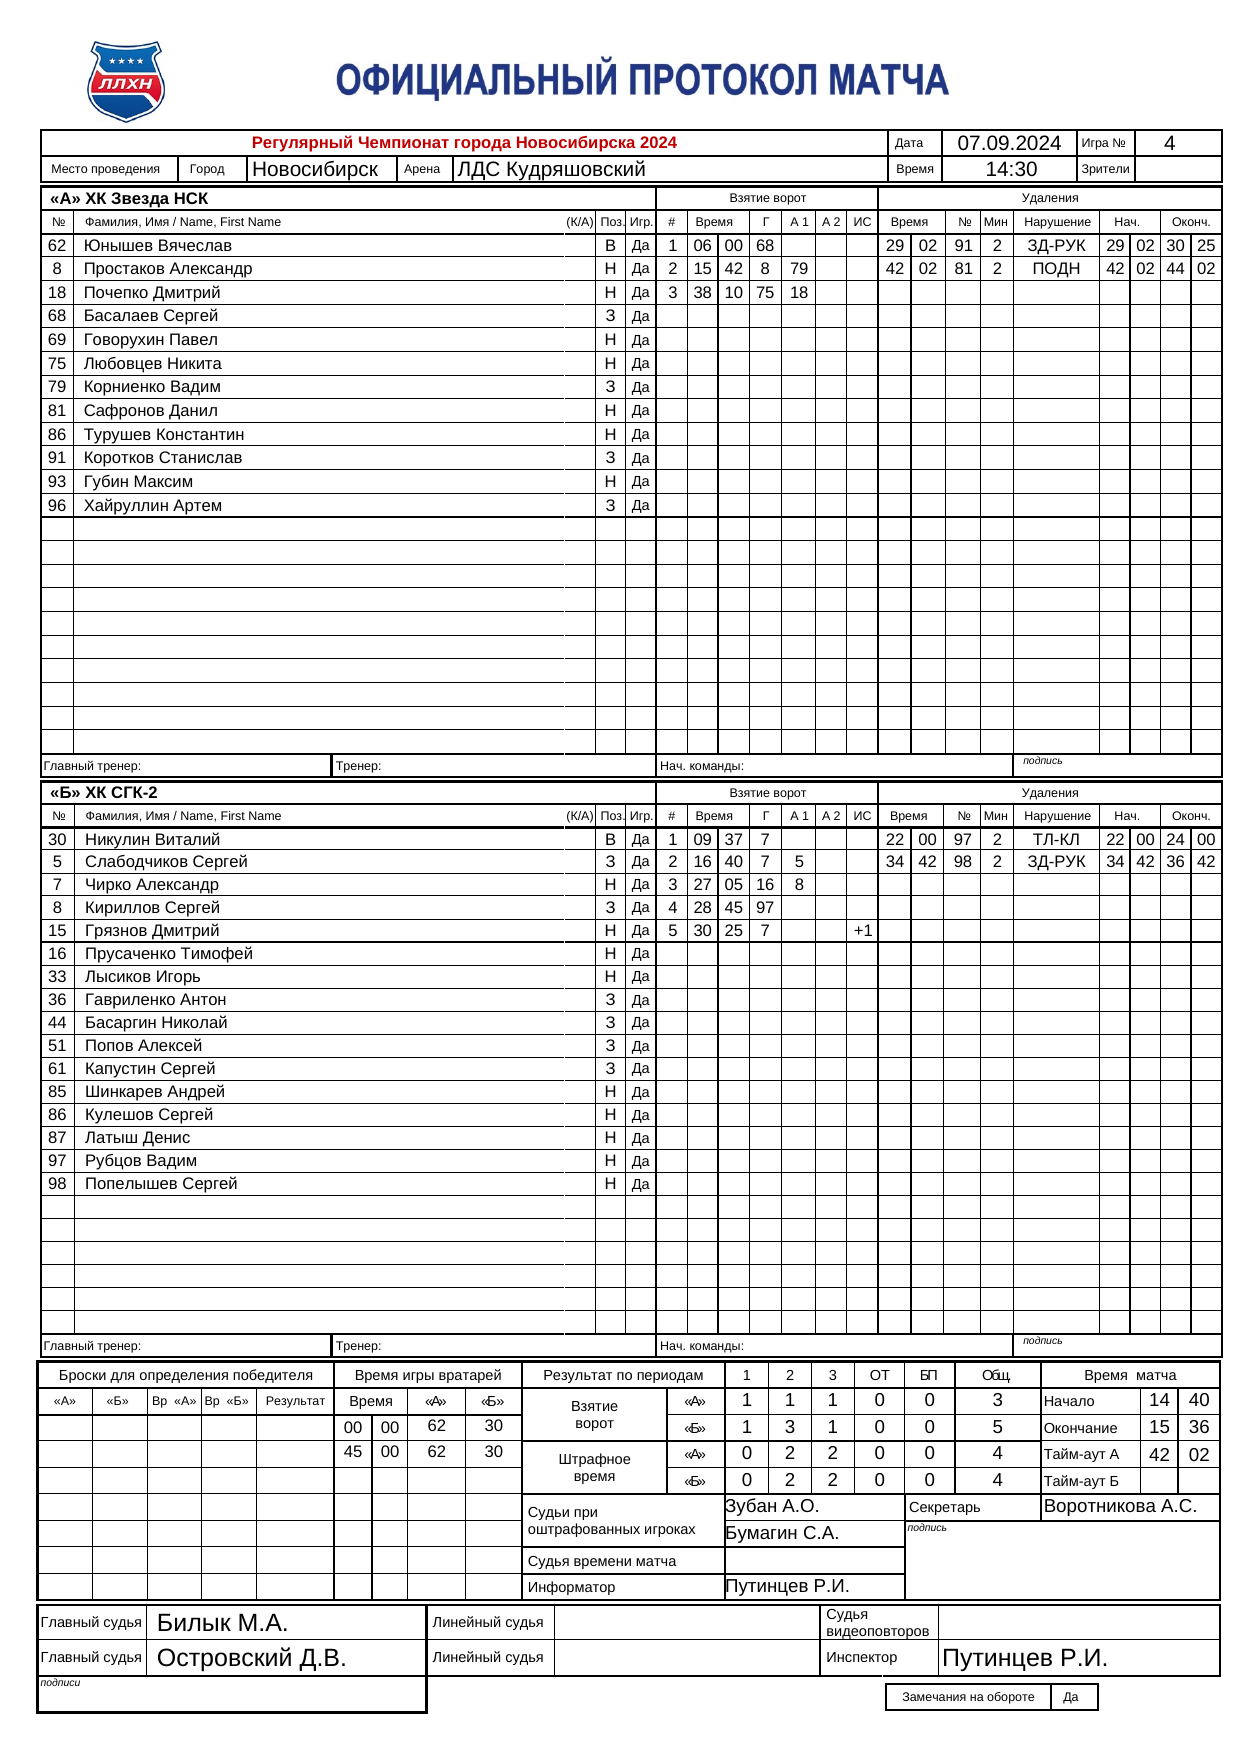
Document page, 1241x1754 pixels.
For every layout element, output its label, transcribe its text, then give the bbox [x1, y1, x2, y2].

table_cell [1161, 683, 1190, 706]
table_cell [565, 1173, 595, 1195]
table_cell 87 [42, 1127, 74, 1149]
table_cell 22 [1100, 829, 1129, 849]
table_cell [816, 281, 846, 303]
table_cell [657, 1288, 687, 1310]
table_cell [657, 612, 687, 634]
table_cell [912, 1196, 943, 1218]
table_cell [42, 612, 73, 634]
table_cell [688, 1265, 717, 1287]
table_cell [1014, 874, 1099, 895]
table_cell 00 [373, 1441, 407, 1467]
table_cell [816, 352, 846, 374]
table_cell 06 [688, 235, 717, 256]
table_cell [1192, 470, 1221, 493]
table_header Время игры вратарей [335, 1363, 521, 1387]
table_cell [688, 305, 717, 327]
table_cell [688, 494, 717, 516]
table_cell Никулин Виталий [75, 829, 564, 849]
table_cell Место проведения [42, 157, 177, 181]
table_cell 1 [769, 1389, 811, 1413]
table_cell Капустин Сергей [75, 1058, 564, 1079]
table_cell [408, 1574, 465, 1599]
table_cell [912, 423, 945, 445]
table_cell [847, 989, 877, 1011]
table_cell Вр «А» [148, 1389, 201, 1413]
table_cell [1100, 659, 1129, 682]
table_cell [688, 1173, 717, 1195]
table_cell [782, 1173, 815, 1195]
table_cell 3 [657, 281, 687, 303]
table_cell [596, 588, 625, 611]
table_cell [565, 1311, 595, 1333]
table_cell 98 [944, 850, 980, 872]
table_cell [719, 328, 749, 351]
table_cell [912, 966, 943, 987]
table_cell 5 [42, 850, 74, 872]
table_header «Б» ХК СГК-2 [42, 783, 655, 803]
table_cell Сафронов Данил [74, 399, 564, 422]
table_cell [565, 518, 595, 540]
table_cell [946, 707, 980, 729]
table_cell [719, 989, 749, 1011]
table_cell [912, 636, 945, 658]
table_cell [946, 305, 980, 327]
table_header Взятие ворот [657, 188, 877, 209]
table_cell [257, 1441, 333, 1467]
table_cell 02 [912, 257, 945, 280]
table_cell 15 [42, 920, 74, 941]
table_cell 79 [42, 376, 73, 398]
table_cell 02 [1131, 257, 1160, 280]
table_cell [657, 1127, 687, 1149]
table_cell [1192, 874, 1221, 895]
table_cell Главный тренер: [42, 755, 330, 776]
table_cell [626, 612, 655, 634]
table_cell [408, 1468, 465, 1493]
table_cell [912, 1127, 943, 1149]
table_cell [816, 943, 846, 964]
table_cell [719, 1265, 749, 1287]
table_cell +1 [847, 920, 877, 941]
table_cell [657, 1242, 687, 1264]
table_cell [782, 943, 815, 964]
table_cell [816, 1150, 846, 1172]
table_cell 00 [373, 1416, 407, 1440]
table_cell [688, 1127, 717, 1149]
table_cell [816, 683, 846, 706]
table_cell Гавриленко Антон [75, 989, 564, 1011]
table_cell [879, 636, 910, 658]
table_cell [1131, 636, 1160, 658]
table_cell [816, 1288, 846, 1310]
table_cell [1100, 281, 1129, 303]
table_cell [944, 1127, 980, 1149]
table_cell [565, 235, 595, 256]
table_cell [912, 376, 945, 398]
table_cell [565, 305, 595, 327]
table_cell [1014, 896, 1099, 918]
table_cell [626, 659, 655, 682]
table_cell 4 [956, 1468, 1040, 1493]
table_cell [912, 1288, 943, 1310]
table_cell [847, 707, 877, 729]
table_cell З [596, 1035, 625, 1057]
table_cell [1192, 1288, 1221, 1310]
table_cell [750, 518, 781, 540]
table_cell Да [626, 1058, 655, 1079]
table_cell 7 [750, 829, 781, 849]
table_cell [565, 541, 595, 564]
table_cell [981, 470, 1013, 493]
table_cell [657, 730, 687, 753]
table_cell [847, 235, 877, 256]
table_cell [93, 1468, 147, 1493]
table_cell [1131, 707, 1160, 729]
table_cell А 1 [782, 805, 815, 826]
table_cell [1192, 636, 1221, 658]
table_cell [1100, 446, 1129, 469]
table_cell [816, 494, 846, 516]
table_cell 02 [912, 235, 945, 256]
table_cell [847, 1012, 877, 1033]
table_cell 33 [42, 966, 74, 987]
table_cell [1014, 1081, 1099, 1103]
table_cell [1100, 305, 1129, 327]
table_cell [1100, 612, 1129, 634]
table_cell [1100, 1242, 1129, 1264]
table_cell № [946, 211, 980, 233]
table_cell [1014, 470, 1099, 493]
table_cell Н [596, 257, 625, 280]
table_cell Н [596, 470, 625, 493]
table_cell [1100, 470, 1129, 493]
table_cell Секретарь [906, 1495, 1040, 1520]
table_cell [946, 328, 980, 351]
table_cell [816, 989, 846, 1011]
table_cell [879, 1173, 910, 1195]
table_cell [944, 1265, 980, 1287]
table_cell [1192, 1012, 1221, 1033]
table_cell [555, 1606, 819, 1639]
table_cell [719, 1058, 749, 1079]
table_cell [1100, 683, 1129, 706]
table_cell 42 [1131, 850, 1160, 872]
table_cell Игр. [626, 805, 655, 826]
table_cell [879, 1311, 910, 1333]
table_cell [1014, 612, 1099, 634]
table_cell [39, 1441, 92, 1467]
table_cell [1100, 423, 1129, 445]
table_cell 97 [944, 829, 980, 849]
table_cell [1192, 1242, 1221, 1264]
table_cell [879, 707, 910, 729]
table_cell [847, 588, 877, 611]
table_cell 68 [42, 305, 73, 327]
table_cell [93, 1494, 147, 1520]
table_cell З [596, 989, 625, 1011]
table_cell Поз. [596, 211, 625, 233]
table_cell [1161, 470, 1190, 493]
table_cell 40 [719, 850, 749, 872]
table_cell Шинкарев Андрей [75, 1081, 564, 1103]
table_cell [816, 1081, 846, 1103]
table_cell [1014, 423, 1099, 445]
table_cell 4 [956, 1442, 1040, 1467]
table_cell [1192, 305, 1221, 327]
table_cell [335, 1521, 371, 1546]
table_cell [1100, 1127, 1129, 1149]
table_cell [688, 943, 717, 964]
table_cell [657, 1150, 687, 1172]
table_cell [879, 943, 910, 964]
table_cell [719, 518, 749, 540]
table_cell [944, 1288, 980, 1310]
table_cell [912, 281, 945, 303]
table_cell [782, 636, 815, 658]
table_cell [750, 730, 781, 753]
table_cell Н [596, 1104, 625, 1126]
table_cell [596, 612, 625, 634]
table_cell [1131, 943, 1160, 964]
table_cell [750, 446, 781, 469]
table_cell [750, 683, 781, 706]
table_cell [74, 683, 564, 706]
table_cell [1131, 588, 1160, 611]
table_cell [847, 1104, 877, 1126]
table_cell [657, 399, 687, 422]
table_cell [1192, 1219, 1221, 1241]
table_cell Простаков Александр [74, 257, 564, 280]
table_cell [1192, 518, 1221, 540]
table_cell [879, 352, 910, 374]
table_cell [626, 518, 655, 540]
table_cell [626, 730, 655, 753]
table_cell Время [879, 805, 943, 826]
table_cell З [596, 446, 625, 469]
table_cell [688, 730, 717, 753]
table_cell [847, 423, 877, 445]
table_cell [93, 1547, 147, 1573]
table_cell 42 [1192, 850, 1221, 872]
table_cell [946, 612, 980, 634]
table_cell [719, 1196, 749, 1218]
table_cell [1099, 1682, 1220, 1711]
table_cell [750, 989, 781, 1011]
table_cell Информатор [523, 1575, 724, 1599]
table_cell [1131, 423, 1160, 445]
table_cell [657, 707, 687, 729]
table_cell [981, 707, 1013, 729]
table_cell [1014, 707, 1099, 729]
table_cell [782, 1058, 815, 1079]
table_cell Н [596, 281, 625, 303]
table_cell 3 [657, 874, 687, 895]
table_cell 30 [466, 1416, 521, 1440]
table_cell [565, 612, 595, 634]
table_cell [981, 896, 1013, 918]
table_cell Н [596, 328, 625, 351]
table_cell Почепко Дмитрий [74, 281, 564, 303]
table_cell [565, 874, 595, 895]
table_cell [816, 612, 846, 634]
table_cell [912, 612, 945, 634]
table_cell Нач. команды: [657, 1335, 1012, 1356]
table_cell 25 [719, 920, 749, 941]
table_cell Окончание [1042, 1415, 1140, 1440]
table_cell [879, 874, 910, 895]
table_cell [1131, 874, 1160, 895]
table_cell [74, 588, 564, 611]
table_cell 3 [769, 1415, 811, 1440]
table_cell [847, 1081, 877, 1103]
table_cell [946, 376, 980, 398]
table_cell [816, 541, 846, 564]
table_header 3 [812, 1363, 854, 1387]
table_cell [1014, 1058, 1099, 1079]
table_cell [1192, 565, 1221, 587]
table_cell Попов Алексей [75, 1035, 564, 1057]
table_cell Главный судья [39, 1606, 146, 1639]
table_cell [1131, 470, 1160, 493]
table_cell [657, 305, 687, 327]
table_cell 42 [719, 257, 749, 280]
table_cell 30 [466, 1441, 521, 1467]
table_cell 1 [657, 829, 687, 849]
table_cell [946, 730, 980, 753]
table_cell [373, 1574, 407, 1599]
table_cell Путинцев Р.И. [726, 1575, 904, 1599]
table_cell [847, 328, 877, 351]
table_cell [565, 588, 595, 611]
table_cell Да [626, 1035, 655, 1057]
table_cell [1100, 989, 1129, 1011]
table_cell [782, 1311, 815, 1333]
table_cell [847, 494, 877, 516]
table_cell [1100, 376, 1129, 398]
table_cell 0 [905, 1415, 954, 1440]
table_cell [912, 1012, 943, 1033]
table_cell [1192, 966, 1221, 987]
table_cell [946, 399, 980, 422]
table_cell [782, 1219, 815, 1241]
table_cell [1100, 352, 1129, 374]
table_cell [1131, 352, 1160, 374]
table_cell [847, 305, 877, 327]
table_cell З [596, 1058, 625, 1079]
table_header Регулярный Чемпионат города Новосибирска 2024 [42, 131, 887, 155]
table_cell ЗД-РУК [1014, 850, 1099, 872]
table_cell [816, 470, 846, 493]
table_cell 42 [879, 257, 910, 280]
table_cell [912, 1265, 943, 1287]
table_cell [1131, 518, 1160, 540]
table_cell [1131, 612, 1160, 634]
table_cell [1192, 399, 1221, 422]
table_cell [565, 1127, 595, 1149]
table_cell Губин Максим [74, 470, 564, 493]
table_cell [688, 659, 717, 682]
table_cell [782, 565, 815, 587]
table_cell [879, 1012, 910, 1033]
table_cell [879, 281, 910, 303]
table_header Игра № [1078, 131, 1134, 155]
table_cell [847, 896, 877, 918]
table_cell 1 [726, 1389, 768, 1413]
table_cell [879, 399, 910, 422]
table_cell [93, 1441, 147, 1467]
table_cell Тайм-аут А [1042, 1441, 1140, 1467]
table_cell [596, 659, 625, 682]
table_cell [1131, 541, 1160, 564]
table_cell [750, 1058, 781, 1079]
table_cell 00 [1192, 829, 1221, 849]
table_cell [879, 683, 910, 706]
table_cell [565, 896, 595, 918]
table_cell [1014, 565, 1099, 587]
table_cell 45 [335, 1441, 371, 1467]
table_cell [782, 1127, 815, 1149]
table_cell [657, 1265, 687, 1287]
table_cell [782, 707, 815, 729]
table_cell [1100, 1012, 1129, 1033]
table_cell 14 [1141, 1389, 1177, 1413]
table_cell 8 [782, 874, 815, 895]
table_cell # [657, 211, 687, 233]
table_cell [750, 565, 781, 587]
table_cell [596, 565, 625, 587]
table_cell [750, 707, 781, 729]
table_cell [1131, 920, 1160, 941]
table_cell [719, 1104, 749, 1126]
table_cell 24 [1161, 829, 1190, 849]
table_cell Нарушение [1014, 805, 1099, 826]
table_cell 75 [42, 352, 73, 374]
table_cell [1131, 446, 1160, 469]
table_cell [657, 541, 687, 564]
table_cell [816, 636, 846, 658]
table_cell [750, 1265, 781, 1287]
table_cell [596, 1311, 625, 1333]
table_cell [335, 1547, 371, 1573]
table_cell [1131, 1196, 1160, 1218]
table_cell [946, 494, 980, 516]
table_cell [1161, 376, 1190, 398]
table_cell [1131, 1058, 1160, 1079]
table_cell [1161, 305, 1190, 327]
table_cell [981, 518, 1013, 540]
table_cell [847, 730, 877, 753]
table_cell Да [626, 423, 655, 445]
table_cell Н [596, 1127, 625, 1149]
table_cell [946, 683, 980, 706]
table_cell [657, 1219, 687, 1241]
table_cell ЗД-РУК [1014, 235, 1099, 256]
table_cell [750, 328, 781, 351]
table_cell [565, 683, 595, 706]
table_cell З [596, 896, 625, 918]
table_cell 0 [726, 1442, 768, 1467]
table_cell [466, 1547, 521, 1573]
table_cell [912, 989, 943, 1011]
table_cell [39, 1468, 92, 1493]
table_cell [879, 423, 910, 445]
table_cell [565, 565, 595, 587]
table_cell Мин [981, 805, 1013, 826]
table_cell [782, 470, 815, 493]
table_cell [565, 659, 595, 682]
table_cell [944, 1058, 980, 1079]
table_cell Нач. [1100, 211, 1160, 233]
table_cell [148, 1521, 201, 1546]
table_cell Да [626, 305, 655, 327]
table_cell [688, 1311, 717, 1333]
table_cell [688, 376, 717, 398]
table_cell Судья времени матча [523, 1548, 724, 1573]
table_cell [1131, 966, 1160, 987]
table_cell [688, 989, 717, 1011]
table_cell [944, 1104, 980, 1126]
table_cell [816, 659, 846, 682]
table_cell «А» [408, 1389, 465, 1413]
table_cell [202, 1494, 256, 1520]
table_cell [847, 612, 877, 634]
table_cell [750, 588, 781, 611]
table_cell [1161, 1127, 1190, 1149]
table_cell Да [626, 1081, 655, 1103]
table_cell «А» [668, 1442, 724, 1467]
table_cell [408, 1547, 465, 1573]
table_cell [1131, 1288, 1160, 1310]
table_cell [912, 328, 945, 351]
table_cell [1100, 1058, 1129, 1079]
table_cell [946, 352, 980, 374]
table_cell [373, 1468, 407, 1493]
table_cell [981, 874, 1013, 895]
table_cell [688, 1196, 717, 1218]
table_cell [42, 1265, 74, 1287]
table_cell «Б » [466, 1389, 521, 1413]
table_cell Тренер: [333, 1335, 655, 1356]
table_cell Да [626, 257, 655, 280]
table_cell 02 [1131, 235, 1160, 256]
table_header Результат по периодам [523, 1363, 724, 1387]
table_cell [719, 352, 749, 374]
table_cell [565, 423, 595, 445]
table_cell [879, 1035, 910, 1057]
table_cell [847, 1173, 877, 1195]
table_cell 7 [42, 874, 74, 895]
table_cell Да [626, 943, 655, 964]
table_cell [1131, 1311, 1160, 1333]
table_cell [1014, 305, 1099, 327]
table_cell [912, 874, 943, 895]
table_cell [847, 829, 877, 849]
table_cell [688, 446, 717, 469]
table_cell [1131, 399, 1160, 422]
table_cell [1161, 1219, 1190, 1241]
table_cell [1131, 1012, 1160, 1033]
table_cell [1100, 707, 1129, 729]
table_cell Да [626, 328, 655, 351]
table_cell 1 [657, 235, 687, 256]
table_cell Да [626, 352, 655, 374]
table_cell [1014, 1104, 1099, 1126]
table_cell [202, 1441, 256, 1467]
table_cell 27 [688, 874, 717, 895]
table_cell [657, 966, 687, 987]
table_cell [816, 1127, 846, 1149]
table_cell [879, 494, 910, 516]
table_cell [1014, 446, 1099, 469]
table_cell [847, 1242, 877, 1264]
table_cell [1014, 494, 1099, 516]
table_cell [946, 565, 980, 587]
table_cell 8 [750, 257, 781, 280]
table_cell [565, 1104, 595, 1126]
table_header Удаления [879, 783, 1221, 803]
table_cell [1100, 636, 1129, 658]
table_cell [148, 1494, 201, 1520]
table_cell 36 [1179, 1415, 1219, 1440]
table_cell 30 [42, 829, 74, 849]
table_cell [981, 1265, 1013, 1287]
table_cell [565, 399, 595, 422]
table_cell Да [626, 1104, 655, 1126]
table_cell [1014, 730, 1099, 753]
table_cell [944, 1173, 980, 1195]
table_cell [1192, 423, 1221, 445]
table_cell [1192, 707, 1221, 729]
table_cell А 2 [816, 211, 846, 233]
table_cell [1100, 588, 1129, 611]
table_cell «Б» [93, 1389, 147, 1413]
table_cell [816, 235, 846, 256]
table_cell [1100, 730, 1129, 753]
table_cell [719, 470, 749, 493]
table_cell 93 [42, 470, 73, 493]
table_cell [657, 494, 687, 516]
table_header Да [1052, 1685, 1097, 1709]
table_cell [148, 1416, 201, 1440]
table_cell [74, 541, 564, 564]
table_cell Да [626, 850, 655, 872]
table_cell [1161, 1311, 1190, 1333]
table_cell [1131, 1265, 1160, 1287]
table_cell Начало [1042, 1389, 1140, 1413]
table_cell [373, 1547, 407, 1573]
table_cell [626, 1288, 655, 1310]
table_cell 28 [688, 896, 717, 918]
table_cell [626, 636, 655, 658]
table_cell [782, 1012, 815, 1033]
table_cell Поз. [596, 805, 625, 826]
table_cell ЛДС Кудряшовский [454, 157, 887, 181]
table_cell [883, 1677, 1220, 1681]
table_cell Да [626, 1127, 655, 1149]
table_cell 29 [1100, 235, 1129, 256]
table_cell [428, 1677, 882, 1711]
table_cell [565, 966, 595, 987]
table_cell [1192, 896, 1221, 918]
table_cell [981, 1012, 1013, 1033]
table_cell [946, 541, 980, 564]
table_cell [782, 541, 815, 564]
table_cell Говорухин Павел [74, 328, 564, 351]
table_cell [782, 1288, 815, 1310]
table_cell [782, 305, 815, 327]
table_cell [981, 1058, 1013, 1079]
table_cell 2 [981, 257, 1013, 280]
table_cell [1161, 730, 1190, 753]
table_cell [719, 1081, 749, 1103]
table_cell [1014, 352, 1099, 374]
table_cell [782, 1150, 815, 1172]
table_cell [750, 494, 781, 516]
table_cell [944, 896, 980, 918]
table_cell [1100, 399, 1129, 422]
table_cell [626, 1242, 655, 1264]
table_cell [626, 541, 655, 564]
table_cell 2 [812, 1442, 854, 1467]
table_cell [688, 565, 717, 587]
table_cell 2 [981, 235, 1013, 256]
table_cell [335, 1494, 371, 1520]
table_cell [1161, 966, 1190, 987]
table_cell [750, 1012, 781, 1033]
table_cell [944, 989, 980, 1011]
table_cell [782, 352, 815, 374]
table_cell [981, 399, 1013, 422]
table_cell З [596, 494, 625, 516]
table_header 1 [726, 1363, 768, 1387]
table_cell Прусаченко Тимофей [75, 943, 564, 964]
table_cell [719, 446, 749, 469]
table_cell [657, 943, 687, 964]
table_cell Арена [398, 157, 452, 181]
table_cell [981, 588, 1013, 611]
table_cell [75, 1265, 564, 1287]
table_cell [1100, 541, 1129, 564]
table_cell [981, 565, 1013, 587]
table_cell ПОДН [1014, 257, 1099, 280]
table_cell Да [626, 446, 655, 469]
table_cell [847, 1196, 877, 1218]
table_cell Да [626, 920, 655, 941]
table_cell [1192, 281, 1221, 303]
table_cell [1161, 1012, 1190, 1033]
table_cell [565, 1058, 595, 1079]
table_cell [148, 1468, 201, 1493]
table_cell [1131, 730, 1160, 753]
table_cell [912, 565, 945, 587]
table_cell [93, 1574, 147, 1599]
table_cell 02 [1179, 1441, 1219, 1467]
table_cell [879, 1150, 910, 1172]
table_cell [782, 829, 815, 849]
table_cell 29 [879, 235, 910, 256]
table_cell [816, 1196, 846, 1218]
table_cell [93, 1416, 147, 1440]
table_cell [1014, 541, 1099, 564]
table_cell [1014, 1311, 1099, 1333]
table_cell 0 [855, 1468, 904, 1493]
table_cell Н [596, 423, 625, 445]
table_cell [944, 1012, 980, 1033]
table_cell № [42, 211, 73, 233]
table_cell [1014, 1127, 1099, 1149]
table_cell [782, 494, 815, 516]
table_cell [981, 541, 1013, 564]
table_cell [657, 328, 687, 351]
table_cell 02 [1192, 257, 1221, 280]
table_cell [657, 446, 687, 469]
table_cell [1192, 1311, 1221, 1333]
table_cell [946, 659, 980, 682]
table_cell В [596, 235, 625, 256]
table_cell подпись [1014, 755, 1221, 776]
table_cell [1161, 659, 1190, 682]
table_cell [847, 470, 877, 493]
table_cell [879, 1288, 910, 1310]
table_cell [1161, 281, 1190, 303]
table_cell [944, 1242, 980, 1264]
table_cell [981, 659, 1013, 682]
table_cell 86 [42, 423, 73, 445]
table_cell Рубцов Вадим [75, 1150, 564, 1172]
table_cell [719, 1288, 749, 1310]
table_cell [912, 707, 945, 729]
table_cell [1161, 896, 1190, 918]
table_cell [912, 1150, 943, 1172]
table_cell [657, 1173, 687, 1195]
table_cell Кириллов Сергей [75, 896, 564, 918]
table_cell Островский Д.В. [147, 1640, 425, 1675]
table_cell [257, 1468, 333, 1493]
table_cell 61 [42, 1058, 74, 1079]
table_cell [688, 683, 717, 706]
table_cell [750, 1127, 781, 1149]
table_cell Да [626, 494, 655, 516]
table_cell [782, 920, 815, 941]
table_cell 2 [981, 850, 1013, 872]
table_cell [944, 1311, 980, 1333]
table_cell [750, 1150, 781, 1172]
table_cell Время [879, 211, 945, 233]
table_cell [1192, 328, 1221, 351]
table_cell [596, 1219, 625, 1241]
table_cell [1014, 1150, 1099, 1172]
table_cell [565, 1288, 595, 1310]
table_cell [816, 1012, 846, 1033]
table_cell Лысиков Игорь [75, 966, 564, 987]
table_cell [981, 966, 1013, 987]
table_cell [816, 920, 846, 941]
table_cell Да [626, 1173, 655, 1195]
table_header ОТ [855, 1363, 904, 1387]
table_cell [981, 612, 1013, 634]
table_cell 5 [657, 920, 687, 941]
table_cell [816, 1173, 846, 1195]
table_cell [981, 352, 1013, 374]
table_cell [719, 1127, 749, 1149]
table_cell 00 [335, 1416, 371, 1440]
table_cell [1131, 494, 1160, 516]
table_cell 7 [750, 920, 781, 941]
table_cell [1131, 328, 1160, 351]
table_cell [42, 1196, 74, 1218]
table_cell [657, 1035, 687, 1057]
table_cell Да [626, 376, 655, 398]
table_cell [1161, 399, 1190, 422]
table_cell [74, 636, 564, 658]
table_cell (К/А) [565, 805, 595, 826]
table_cell [719, 707, 749, 729]
table_cell [1141, 1468, 1177, 1493]
table_cell [565, 328, 595, 351]
table_cell З [596, 305, 625, 327]
table_cell [816, 874, 846, 895]
table_cell «А» [668, 1389, 724, 1413]
table_cell [1161, 518, 1190, 540]
table_cell [847, 565, 877, 587]
table_cell ИС [847, 805, 877, 826]
table_cell [657, 1311, 687, 1333]
table_cell [879, 446, 910, 469]
table_cell [1192, 588, 1221, 611]
table_cell [596, 1288, 625, 1310]
table_cell [1161, 494, 1190, 516]
table_cell 7 [750, 850, 781, 872]
table_cell [657, 565, 687, 587]
table_cell [816, 1035, 846, 1057]
table_cell [657, 518, 687, 540]
table_cell [1161, 612, 1190, 634]
table_cell [202, 1416, 256, 1440]
table_cell [74, 612, 564, 634]
table_cell [1014, 1035, 1099, 1057]
table_cell [1131, 1173, 1160, 1195]
table_cell [565, 920, 595, 941]
table_cell Хайруллин Артем [74, 494, 564, 516]
table_cell [75, 1311, 564, 1333]
table_cell [657, 989, 687, 1011]
table_cell [657, 1104, 687, 1126]
table_cell [657, 1012, 687, 1033]
table_cell [981, 328, 1013, 351]
table_cell [1131, 659, 1160, 682]
table_cell 42 [1141, 1441, 1177, 1467]
table_cell [719, 1012, 749, 1033]
table_cell Фамилия, Имя / Name, First Name [75, 805, 565, 826]
table_cell Инспектор [821, 1640, 938, 1675]
table_cell [847, 352, 877, 374]
table_cell Н [596, 943, 625, 964]
table_cell [1131, 989, 1160, 1011]
table_cell [912, 470, 945, 493]
table_cell [879, 328, 910, 351]
table_header 2 [769, 1363, 811, 1387]
table_cell [1100, 518, 1129, 540]
table_cell [1014, 1242, 1099, 1264]
table_cell [981, 305, 1013, 327]
table_cell [782, 235, 815, 256]
table_cell [1192, 989, 1221, 1011]
table_cell [626, 707, 655, 729]
table_cell [847, 376, 877, 398]
table_cell [847, 683, 877, 706]
table_cell [596, 1265, 625, 1287]
table_cell [879, 1219, 910, 1241]
table_cell [750, 399, 781, 422]
table_cell [596, 541, 625, 564]
table_cell [912, 399, 945, 422]
table_cell [847, 636, 877, 658]
table_cell 22 [879, 829, 910, 849]
table_cell [39, 1574, 92, 1599]
table_cell [879, 1265, 910, 1287]
table_cell [719, 683, 749, 706]
table_cell 2 [769, 1468, 811, 1493]
table_cell Да [626, 874, 655, 895]
table_cell В [596, 829, 625, 849]
table_cell [782, 1104, 815, 1126]
table_cell [596, 1196, 625, 1218]
table_cell [565, 989, 595, 1011]
table_cell [1100, 1081, 1129, 1103]
table_cell [816, 399, 846, 422]
table_cell [719, 423, 749, 445]
table_cell [688, 328, 717, 351]
table_cell [657, 352, 687, 374]
table_cell [42, 636, 73, 658]
table_cell [75, 1196, 564, 1218]
table_cell Оконч. [1161, 211, 1221, 233]
table_cell [1014, 518, 1099, 540]
table_cell [981, 920, 1013, 941]
table_cell [1192, 494, 1221, 516]
table_cell [879, 920, 910, 941]
table_cell [912, 920, 943, 941]
table_cell [688, 518, 717, 540]
table_cell Главный судья [39, 1640, 146, 1675]
table_cell [946, 281, 980, 303]
table_cell [944, 943, 980, 964]
table_cell 44 [1161, 257, 1190, 280]
table_cell Да [626, 829, 655, 849]
table_cell Басалаев Сергей [74, 305, 564, 327]
table_cell Слабодчиков Сергей [75, 850, 564, 872]
table_cell 51 [42, 1035, 74, 1057]
table_cell [782, 1265, 815, 1287]
table_cell [1014, 636, 1099, 658]
table_cell [719, 1242, 749, 1264]
table_cell [1192, 683, 1221, 706]
table_cell 05 [719, 874, 749, 895]
table_cell [981, 1196, 1013, 1218]
table_cell [657, 1196, 687, 1218]
table_cell 69 [42, 328, 73, 351]
table_cell [944, 874, 980, 895]
table_cell Зубан А.О. [726, 1495, 904, 1520]
table_cell [816, 1104, 846, 1126]
table_cell [719, 612, 749, 634]
table_cell 96 [42, 494, 73, 516]
table_cell [944, 1150, 980, 1172]
table_cell [782, 659, 815, 682]
table_cell 36 [1161, 850, 1190, 872]
table_cell 91 [946, 235, 980, 256]
table_cell [750, 305, 781, 327]
table_cell [688, 707, 717, 729]
table_cell [39, 1494, 92, 1520]
table_cell [657, 588, 687, 611]
table_cell [782, 518, 815, 540]
table_cell [565, 943, 595, 964]
table_cell [257, 1574, 333, 1599]
table_cell [257, 1521, 333, 1546]
table_cell [1161, 874, 1190, 895]
table_cell [75, 1242, 564, 1264]
table_cell [879, 518, 910, 540]
table_cell [719, 588, 749, 611]
table_cell [750, 376, 781, 398]
table_cell [1100, 1219, 1129, 1241]
table_cell [912, 1311, 943, 1333]
table_cell [750, 423, 781, 445]
table_cell Билык М.А. [147, 1606, 425, 1639]
table_cell [565, 636, 595, 658]
table_cell [1131, 1219, 1160, 1241]
table_cell [816, 518, 846, 540]
table_cell [912, 1058, 943, 1079]
table_cell [782, 588, 815, 611]
table_cell [944, 1035, 980, 1057]
table_cell [816, 423, 846, 445]
table_cell Путинцев Р.И. [939, 1640, 1219, 1675]
table_cell [1131, 305, 1160, 327]
table_cell 62 [408, 1416, 465, 1440]
table_cell [1192, 1196, 1221, 1218]
table_cell 34 [879, 850, 910, 872]
table_cell 38 [688, 281, 717, 303]
table_cell [782, 328, 815, 351]
table_cell [1100, 1104, 1129, 1126]
table_cell 0 [855, 1389, 904, 1413]
table_cell 00 [912, 829, 943, 849]
table_cell 25 [1192, 235, 1221, 256]
table_cell [596, 707, 625, 729]
table_cell [750, 1242, 781, 1264]
table_cell Н [596, 966, 625, 987]
table_cell 3 [956, 1389, 1040, 1413]
table_cell Главный тренер: [42, 1335, 330, 1356]
table_cell [750, 659, 781, 682]
table_cell 00 [1131, 829, 1160, 849]
table_cell [816, 1058, 846, 1079]
table_cell З [596, 850, 625, 872]
table_cell [981, 1288, 1013, 1310]
table_cell [596, 730, 625, 753]
table_cell Турушев Константин [74, 423, 564, 445]
table_cell 1 [812, 1389, 854, 1413]
table_cell Мин [981, 211, 1013, 233]
table_cell [912, 683, 945, 706]
table_cell [688, 399, 717, 422]
table_cell [1192, 1035, 1221, 1057]
table_cell [1161, 943, 1190, 964]
table_cell [750, 612, 781, 634]
table_cell [626, 1311, 655, 1333]
table_cell [1100, 896, 1129, 918]
table_cell [42, 588, 73, 611]
table_cell [782, 989, 815, 1011]
table_cell [782, 423, 815, 445]
table_cell [1161, 565, 1190, 587]
table_cell [74, 659, 564, 682]
table_cell [981, 1242, 1013, 1264]
table_cell 40 [1179, 1389, 1219, 1413]
table_cell [847, 659, 877, 682]
table_cell Г [750, 805, 781, 826]
table_cell [719, 305, 749, 327]
table_cell [657, 636, 687, 658]
table_cell # [657, 805, 687, 826]
table_cell [946, 423, 980, 445]
table_cell [912, 1219, 943, 1241]
table_cell [750, 943, 781, 964]
table_cell [782, 730, 815, 753]
table_cell [912, 943, 943, 964]
table_cell [816, 328, 846, 351]
table_cell [148, 1547, 201, 1573]
table_cell [42, 518, 73, 540]
table_cell [1161, 1104, 1190, 1126]
table_cell [1161, 1035, 1190, 1057]
table_cell [1192, 1265, 1221, 1287]
table_cell [1100, 1150, 1129, 1172]
table_cell [657, 470, 687, 493]
table_cell [981, 281, 1013, 303]
table_cell [750, 1104, 781, 1126]
table_cell [816, 446, 846, 469]
table_cell Зрители [1078, 157, 1134, 181]
table_cell [565, 494, 595, 516]
table_cell [1161, 423, 1190, 445]
table_cell [946, 588, 980, 611]
table_cell [847, 518, 877, 540]
table_cell [946, 518, 980, 540]
table_cell Нач. [1100, 805, 1160, 826]
table_cell [816, 565, 846, 587]
table_cell 97 [42, 1150, 74, 1172]
table_cell [596, 636, 625, 658]
table_cell Время [688, 211, 749, 233]
table_cell [1161, 352, 1190, 374]
table_cell [466, 1468, 521, 1493]
table_cell [466, 1574, 521, 1599]
table_cell [946, 636, 980, 658]
table_cell 18 [782, 281, 815, 303]
table_cell [719, 541, 749, 564]
table_cell [1161, 588, 1190, 611]
table_cell [688, 636, 717, 658]
table_cell [202, 1521, 256, 1546]
table_cell [1014, 1173, 1099, 1195]
table_cell [1192, 1127, 1221, 1149]
table_cell [1100, 494, 1129, 516]
table_cell [565, 1242, 595, 1264]
table_cell [466, 1521, 521, 1546]
table_cell Чирко Александр [75, 874, 564, 895]
table_cell [1192, 541, 1221, 564]
table_cell [750, 541, 781, 564]
table_cell [39, 1416, 92, 1440]
table_cell [879, 1058, 910, 1079]
table_cell [847, 1127, 877, 1149]
table_cell [879, 470, 910, 493]
table_cell [565, 1081, 595, 1103]
table_header 07.09.2024 [943, 131, 1076, 155]
table_cell [847, 874, 877, 895]
table_cell [750, 1173, 781, 1195]
table_cell 62 [408, 1441, 465, 1467]
table_header Удаления [879, 188, 1221, 209]
table_cell Да [626, 399, 655, 422]
table_cell [981, 1311, 1013, 1333]
table_cell [565, 730, 595, 753]
table_cell [750, 966, 781, 987]
table_cell [626, 1219, 655, 1241]
table_cell 30 [1161, 235, 1190, 256]
table_cell [39, 1547, 92, 1573]
table_cell [1014, 328, 1099, 351]
table_cell [1100, 1311, 1129, 1333]
table_cell [39, 1521, 92, 1546]
table_cell [688, 1012, 717, 1033]
table_cell [719, 565, 749, 587]
table_cell [879, 1242, 910, 1264]
table_cell [782, 1242, 815, 1264]
table_cell [42, 1242, 74, 1264]
table_cell [1161, 1288, 1190, 1310]
table_header Замечания на обороте [887, 1685, 1050, 1709]
table_cell Вр «Б» [202, 1389, 256, 1413]
table_cell ТЛ-КЛ [1014, 829, 1099, 849]
table_cell [1014, 588, 1099, 611]
table_cell Тайм-аут Б [1042, 1468, 1140, 1493]
table_cell [1161, 541, 1190, 564]
table_cell [1014, 399, 1099, 422]
table_cell Г [750, 211, 781, 233]
table_cell [719, 659, 749, 682]
table_cell [912, 446, 945, 469]
table_cell [912, 1242, 943, 1264]
table_cell [688, 588, 717, 611]
table_cell [1014, 1288, 1099, 1310]
table_cell [981, 636, 1013, 658]
table_cell [1100, 328, 1129, 351]
table_cell [688, 1288, 717, 1310]
table_cell [912, 1081, 943, 1103]
table_cell 15 [688, 257, 717, 280]
table_cell [750, 1196, 781, 1218]
table_cell [847, 1150, 877, 1172]
table_cell [1100, 920, 1129, 941]
table_cell [847, 399, 877, 422]
table_cell [879, 565, 910, 587]
table_cell [565, 257, 595, 280]
table_cell [688, 1150, 717, 1172]
table_cell [879, 541, 910, 564]
table_cell [1136, 157, 1221, 181]
table_cell [1161, 707, 1190, 729]
table_cell [74, 730, 564, 753]
table_cell [719, 399, 749, 422]
table_cell [1014, 376, 1099, 398]
table_cell [1100, 1288, 1129, 1310]
table_cell [816, 305, 846, 327]
table_cell [42, 541, 73, 564]
table_cell [879, 966, 910, 987]
table_cell [565, 470, 595, 493]
table_cell [202, 1547, 256, 1573]
table_cell [912, 518, 945, 540]
table_cell [719, 376, 749, 398]
table_cell [1161, 328, 1190, 351]
table_cell [816, 257, 846, 280]
table_cell [42, 683, 73, 706]
table_cell [657, 659, 687, 682]
table_cell [750, 352, 781, 374]
table_cell Н [596, 1081, 625, 1103]
table_cell [1131, 1104, 1160, 1126]
table_cell Время [889, 157, 941, 181]
table_cell [981, 1219, 1013, 1241]
table_header «А» ХК Звезда НСК [42, 188, 655, 209]
table_cell [42, 707, 73, 729]
table_cell [750, 1311, 781, 1333]
table_cell [816, 896, 846, 918]
table_cell [565, 1196, 595, 1218]
table_cell [944, 966, 980, 987]
table_cell [596, 518, 625, 540]
table_cell 16 [750, 874, 781, 895]
table_cell 0 [855, 1442, 904, 1467]
table_cell [1014, 1265, 1099, 1287]
table_cell [1192, 446, 1221, 469]
table_cell 86 [42, 1104, 74, 1126]
table_header Общ. [956, 1363, 1040, 1387]
table_cell [626, 683, 655, 706]
table_cell [719, 1311, 749, 1333]
table_cell [202, 1574, 256, 1599]
table_cell [912, 305, 945, 327]
table_cell [944, 1081, 980, 1103]
table_cell [946, 446, 980, 469]
table_cell [688, 966, 717, 987]
table_cell [75, 1219, 564, 1241]
table_cell [1161, 636, 1190, 658]
table_cell [565, 1150, 595, 1172]
table_cell [408, 1521, 465, 1546]
table_cell [657, 1081, 687, 1103]
table_cell [565, 1035, 595, 1057]
table_cell 42 [912, 850, 943, 872]
table_cell [981, 376, 1013, 398]
table_cell З [596, 376, 625, 398]
table_cell 97 [750, 896, 781, 918]
table_cell [847, 1219, 877, 1241]
table_cell 16 [42, 943, 74, 964]
table_cell З [596, 1012, 625, 1033]
table_cell [1161, 446, 1190, 469]
table_cell [1100, 1035, 1129, 1057]
table_cell [912, 1104, 943, 1126]
table_cell Город [179, 157, 246, 181]
table_cell [1014, 1012, 1099, 1033]
table_cell [657, 683, 687, 706]
table_cell [657, 1058, 687, 1079]
table_cell [1131, 281, 1160, 303]
table_cell [981, 1150, 1013, 1172]
table_cell [782, 966, 815, 987]
table_cell Нач. команды: [657, 755, 1012, 776]
table_cell [816, 1242, 846, 1264]
table_cell [879, 588, 910, 611]
table_cell 98 [42, 1173, 74, 1195]
table_cell 14:30 [943, 157, 1076, 181]
table_cell [1131, 1150, 1160, 1172]
table_cell [782, 1196, 815, 1218]
table_cell [1014, 943, 1099, 964]
table_cell Оконч. [1161, 805, 1221, 826]
table_cell [1192, 352, 1221, 374]
table_cell № [944, 805, 980, 826]
table_cell [879, 612, 910, 634]
table_cell 30 [688, 920, 717, 941]
table_cell [782, 896, 815, 918]
table_cell [816, 588, 846, 611]
table_cell [726, 1548, 904, 1573]
table_cell [782, 683, 815, 706]
table_cell Бумагин С.А. [726, 1521, 904, 1546]
table_cell [879, 896, 910, 918]
table_cell 15 [1141, 1415, 1177, 1440]
table_cell [1192, 730, 1221, 753]
table_cell Время [688, 805, 749, 826]
table_header Время матча [1042, 1363, 1219, 1387]
table_cell [408, 1494, 465, 1520]
table_cell [847, 1288, 877, 1310]
table_cell [1014, 683, 1099, 706]
table_cell [816, 1265, 846, 1287]
table_cell [816, 1219, 846, 1241]
table_header 4 [1136, 131, 1221, 155]
table_cell А 1 [782, 211, 815, 233]
table_cell Нарушение [1014, 211, 1099, 233]
table_cell Н [596, 352, 625, 374]
table_cell [74, 565, 564, 587]
table_cell [1100, 1265, 1129, 1287]
table_cell [1161, 920, 1190, 941]
table_cell Да [626, 896, 655, 918]
table_cell [1192, 943, 1221, 964]
table_cell [816, 966, 846, 987]
table_cell [782, 446, 815, 469]
table_cell [946, 470, 980, 493]
table_cell 10 [719, 281, 749, 303]
table_cell Тренер: [333, 755, 655, 776]
table_cell 8 [42, 896, 74, 918]
table_cell 81 [42, 399, 73, 422]
table_cell 2 [981, 829, 1013, 849]
table_cell [257, 1494, 333, 1520]
table_cell [626, 1196, 655, 1218]
table_cell [719, 966, 749, 987]
table_cell [944, 920, 980, 941]
table_cell 45 [719, 896, 749, 918]
table_cell 5 [782, 850, 815, 872]
table_cell [626, 1265, 655, 1287]
table_cell 0 [726, 1468, 768, 1493]
table_cell [816, 707, 846, 729]
table_cell [688, 1104, 717, 1126]
table_cell [879, 1127, 910, 1149]
table_cell [750, 1219, 781, 1241]
table_cell [719, 1173, 749, 1195]
table_cell [847, 1058, 877, 1079]
table_cell [1100, 1173, 1129, 1195]
table_cell Кулешов Сергей [75, 1104, 564, 1126]
table_cell [335, 1574, 371, 1599]
table_cell [847, 1265, 877, 1287]
table_cell [816, 1311, 846, 1333]
table_cell [466, 1494, 521, 1520]
table_cell [1192, 1081, 1221, 1103]
table_cell [750, 1288, 781, 1310]
table_cell Латыш Денис [75, 1127, 564, 1149]
table_cell [626, 588, 655, 611]
table_cell [1131, 1081, 1160, 1103]
table_cell «Б» [668, 1468, 724, 1493]
table_cell [879, 305, 910, 327]
table_cell 0 [905, 1468, 954, 1493]
table_cell [912, 352, 945, 374]
table_cell [42, 1288, 74, 1310]
table_cell 34 [1100, 850, 1129, 872]
table_cell Да [626, 470, 655, 493]
table_cell [565, 1265, 595, 1287]
table_cell [847, 541, 877, 564]
table_cell 18 [42, 281, 73, 303]
table_cell [1131, 1242, 1160, 1264]
table_cell [847, 446, 877, 469]
table_cell [75, 1288, 564, 1310]
table_cell [1161, 1058, 1190, 1079]
table_cell 16 [688, 850, 717, 872]
table_cell [596, 683, 625, 706]
table_header Взятие ворот [657, 783, 877, 803]
table_cell [555, 1640, 819, 1675]
table_cell 09 [688, 829, 717, 849]
table_cell 2 [657, 257, 687, 280]
table_cell [596, 1242, 625, 1264]
table_cell Фамилия, Имя / Name, First Name [74, 211, 565, 233]
table_cell [74, 518, 564, 540]
table_cell [688, 541, 717, 564]
table_cell [657, 423, 687, 445]
table_cell [42, 565, 73, 587]
table_cell [1192, 1104, 1221, 1126]
table_cell [782, 399, 815, 422]
table_cell [847, 1035, 877, 1057]
table_cell 0 [855, 1415, 904, 1440]
table_cell [688, 1058, 717, 1079]
table_cell [750, 1035, 781, 1057]
table_cell [944, 1219, 980, 1241]
table_header Броски для определения победителя [39, 1363, 333, 1387]
table_header БП [905, 1363, 954, 1387]
table_cell [565, 1012, 595, 1033]
table_cell [981, 683, 1013, 706]
table_cell [148, 1441, 201, 1467]
table_cell [42, 659, 73, 682]
table_cell Да [626, 989, 655, 1011]
picture [5, 28, 1179, 129]
table_cell [719, 730, 749, 753]
table_cell 85 [42, 1081, 74, 1103]
table_cell [719, 1035, 749, 1057]
table_cell [565, 829, 595, 849]
table_cell 36 [42, 989, 74, 1011]
table_cell [565, 376, 595, 398]
table_cell [912, 1173, 943, 1195]
table_cell [1014, 966, 1099, 987]
table_cell Судьи при оштрафованных игроках [523, 1495, 724, 1546]
table_cell [981, 1081, 1013, 1103]
table_header Дата [889, 131, 941, 155]
table_cell [257, 1416, 333, 1440]
table_cell [912, 1035, 943, 1057]
table_cell Да [626, 1012, 655, 1033]
table_cell Н [596, 920, 625, 941]
table_cell [1161, 989, 1190, 1011]
table_cell Да [626, 1150, 655, 1172]
table_cell 68 [750, 235, 781, 256]
table_cell 2 [657, 850, 687, 872]
table_cell [42, 1219, 74, 1241]
table_cell [847, 257, 877, 280]
table_cell Да [626, 235, 655, 256]
table_cell [981, 423, 1013, 445]
table_cell Игр. [626, 211, 655, 233]
table_cell [1100, 966, 1129, 987]
table_cell Да [626, 966, 655, 987]
table_cell Да [626, 281, 655, 303]
table_cell [879, 730, 910, 753]
table_cell Н [596, 1173, 625, 1195]
table_cell [1192, 659, 1221, 682]
table_cell [1161, 1265, 1190, 1287]
table_cell [1161, 1173, 1190, 1195]
table_cell [981, 446, 1013, 469]
table_cell [912, 730, 945, 753]
table_cell подписи [39, 1677, 425, 1711]
table_cell 79 [782, 257, 815, 280]
table_cell 1 [726, 1415, 768, 1440]
table_cell подпись [906, 1522, 1219, 1599]
table_cell [879, 376, 910, 398]
table_cell Линейный судья [428, 1606, 554, 1639]
table_cell 75 [750, 281, 781, 303]
table_cell [688, 1219, 717, 1241]
table_cell (К/А) [565, 211, 595, 233]
table_cell [565, 352, 595, 374]
table_cell [148, 1574, 201, 1599]
table_cell Любовцев Никита [74, 352, 564, 374]
table_cell [847, 1311, 877, 1333]
table_cell [750, 1081, 781, 1103]
table_cell [719, 494, 749, 516]
table_cell 42 [1100, 257, 1129, 280]
table_cell [816, 850, 846, 872]
table_cell 62 [42, 235, 73, 256]
table_cell [1131, 896, 1160, 918]
table_cell [981, 1104, 1013, 1126]
table_cell [657, 376, 687, 398]
table_cell [1014, 1196, 1099, 1218]
table_cell Грязнов Дмитрий [75, 920, 564, 941]
table_cell 44 [42, 1012, 74, 1033]
table_cell Взятие ворот [523, 1389, 666, 1440]
table_cell [688, 612, 717, 634]
table_cell [688, 1035, 717, 1057]
table_cell Попелышев Сергей [75, 1173, 564, 1195]
table_cell Новосибирск [248, 157, 396, 181]
table_cell [565, 1219, 595, 1241]
table_cell [879, 1196, 910, 1218]
table_cell [42, 1311, 74, 1333]
table_cell [944, 1196, 980, 1218]
table_cell [688, 423, 717, 445]
table_cell [981, 989, 1013, 1011]
table_cell «Б» [668, 1415, 724, 1440]
table_cell [782, 1081, 815, 1103]
table_cell [750, 470, 781, 493]
table_cell [816, 730, 846, 753]
table_cell [719, 1219, 749, 1241]
table_cell А 2 [816, 805, 846, 826]
table_cell [1192, 1150, 1221, 1172]
table_cell [1192, 920, 1221, 941]
table_cell [1192, 612, 1221, 634]
table_cell [981, 730, 1013, 753]
table_cell 37 [719, 829, 749, 849]
table_cell [688, 352, 717, 374]
table_cell [626, 565, 655, 587]
table_cell [373, 1521, 407, 1546]
table_cell [688, 1081, 717, 1103]
table_cell [981, 494, 1013, 516]
table_cell [1100, 943, 1129, 964]
table_cell Юнышев Вячеслав [74, 235, 564, 256]
table_cell 5 [956, 1415, 1040, 1440]
table_cell [1014, 281, 1099, 303]
table_cell [202, 1468, 256, 1493]
table_cell [1161, 1242, 1190, 1264]
table_cell «А» [39, 1389, 92, 1413]
table_cell [1100, 1196, 1129, 1218]
table_cell Н [596, 874, 625, 895]
table_cell 2 [769, 1442, 811, 1467]
table_cell [1192, 376, 1221, 398]
table_cell [1100, 565, 1129, 587]
table_cell [912, 659, 945, 682]
table_cell [1192, 1058, 1221, 1079]
table_cell [1014, 1219, 1099, 1241]
table_cell [1100, 874, 1129, 895]
table_cell [93, 1521, 147, 1546]
table_cell [1131, 1127, 1160, 1149]
table_cell [565, 281, 595, 303]
table_cell [1192, 1173, 1221, 1195]
table_cell [847, 943, 877, 964]
table_cell 0 [905, 1389, 954, 1413]
table_cell [1161, 1150, 1190, 1172]
table_cell [373, 1494, 407, 1520]
table_cell 2 [812, 1468, 854, 1493]
table_cell Линейный судья [428, 1640, 554, 1675]
table_cell [565, 850, 595, 872]
table_cell [750, 636, 781, 658]
table_cell [939, 1606, 1219, 1639]
table_cell [1014, 659, 1099, 682]
table_cell [879, 1081, 910, 1103]
table_cell [981, 1173, 1013, 1195]
table_cell [879, 659, 910, 682]
table_cell [1014, 920, 1099, 941]
table_cell [1179, 1468, 1219, 1493]
table_cell [782, 1035, 815, 1057]
table_cell [719, 1150, 749, 1172]
table_cell [816, 376, 846, 398]
table_cell Воротникова А.С. [1042, 1495, 1219, 1520]
table_cell [74, 707, 564, 729]
table_cell 1 [812, 1415, 854, 1440]
table_cell [1161, 1081, 1190, 1103]
table_cell 91 [42, 446, 73, 469]
table_cell подпись [1014, 1335, 1221, 1356]
table_cell [782, 376, 815, 398]
table_cell 0 [905, 1442, 954, 1467]
table_cell [688, 470, 717, 493]
table_cell [847, 281, 877, 303]
table_cell [879, 1104, 910, 1126]
table_cell [912, 541, 945, 564]
table_cell 8 [42, 257, 73, 280]
table_cell ИС [847, 211, 877, 233]
table_cell [981, 1035, 1013, 1057]
table_cell [912, 494, 945, 516]
table_cell [1131, 376, 1160, 398]
table_cell [565, 707, 595, 729]
table_cell 4 [657, 896, 687, 918]
table_cell [42, 730, 73, 753]
table_cell [1161, 1196, 1190, 1218]
table_cell Коротков Станислав [74, 446, 564, 469]
table_cell Н [596, 399, 625, 422]
table_cell Время [335, 1389, 407, 1413]
table_cell [335, 1468, 371, 1493]
table_cell [1131, 683, 1160, 706]
table_cell [565, 446, 595, 469]
table_cell Н [596, 1150, 625, 1172]
table_cell Результат [257, 1389, 333, 1413]
table_cell [847, 850, 877, 872]
table_cell [719, 943, 749, 964]
table_cell [782, 612, 815, 634]
table_cell Штрафное время [523, 1442, 666, 1493]
table_cell [981, 943, 1013, 964]
table_cell [981, 1127, 1013, 1149]
table_cell [719, 636, 749, 658]
table_cell [1131, 1035, 1160, 1057]
table_cell [1014, 989, 1099, 1011]
table_cell [688, 1242, 717, 1264]
table_cell Басаргин Николай [75, 1012, 564, 1033]
table_cell Судья видеоповторов [821, 1606, 938, 1639]
table_cell № [42, 805, 74, 826]
table_cell [912, 896, 943, 918]
table_cell [879, 989, 910, 1011]
table_cell [847, 966, 877, 987]
table_cell 00 [719, 235, 749, 256]
table_cell [1131, 565, 1160, 587]
table_cell [257, 1547, 333, 1573]
table_cell 81 [946, 257, 980, 280]
table_cell Корниенко Вадим [74, 376, 564, 398]
table_cell [912, 588, 945, 611]
table_cell [816, 829, 846, 849]
